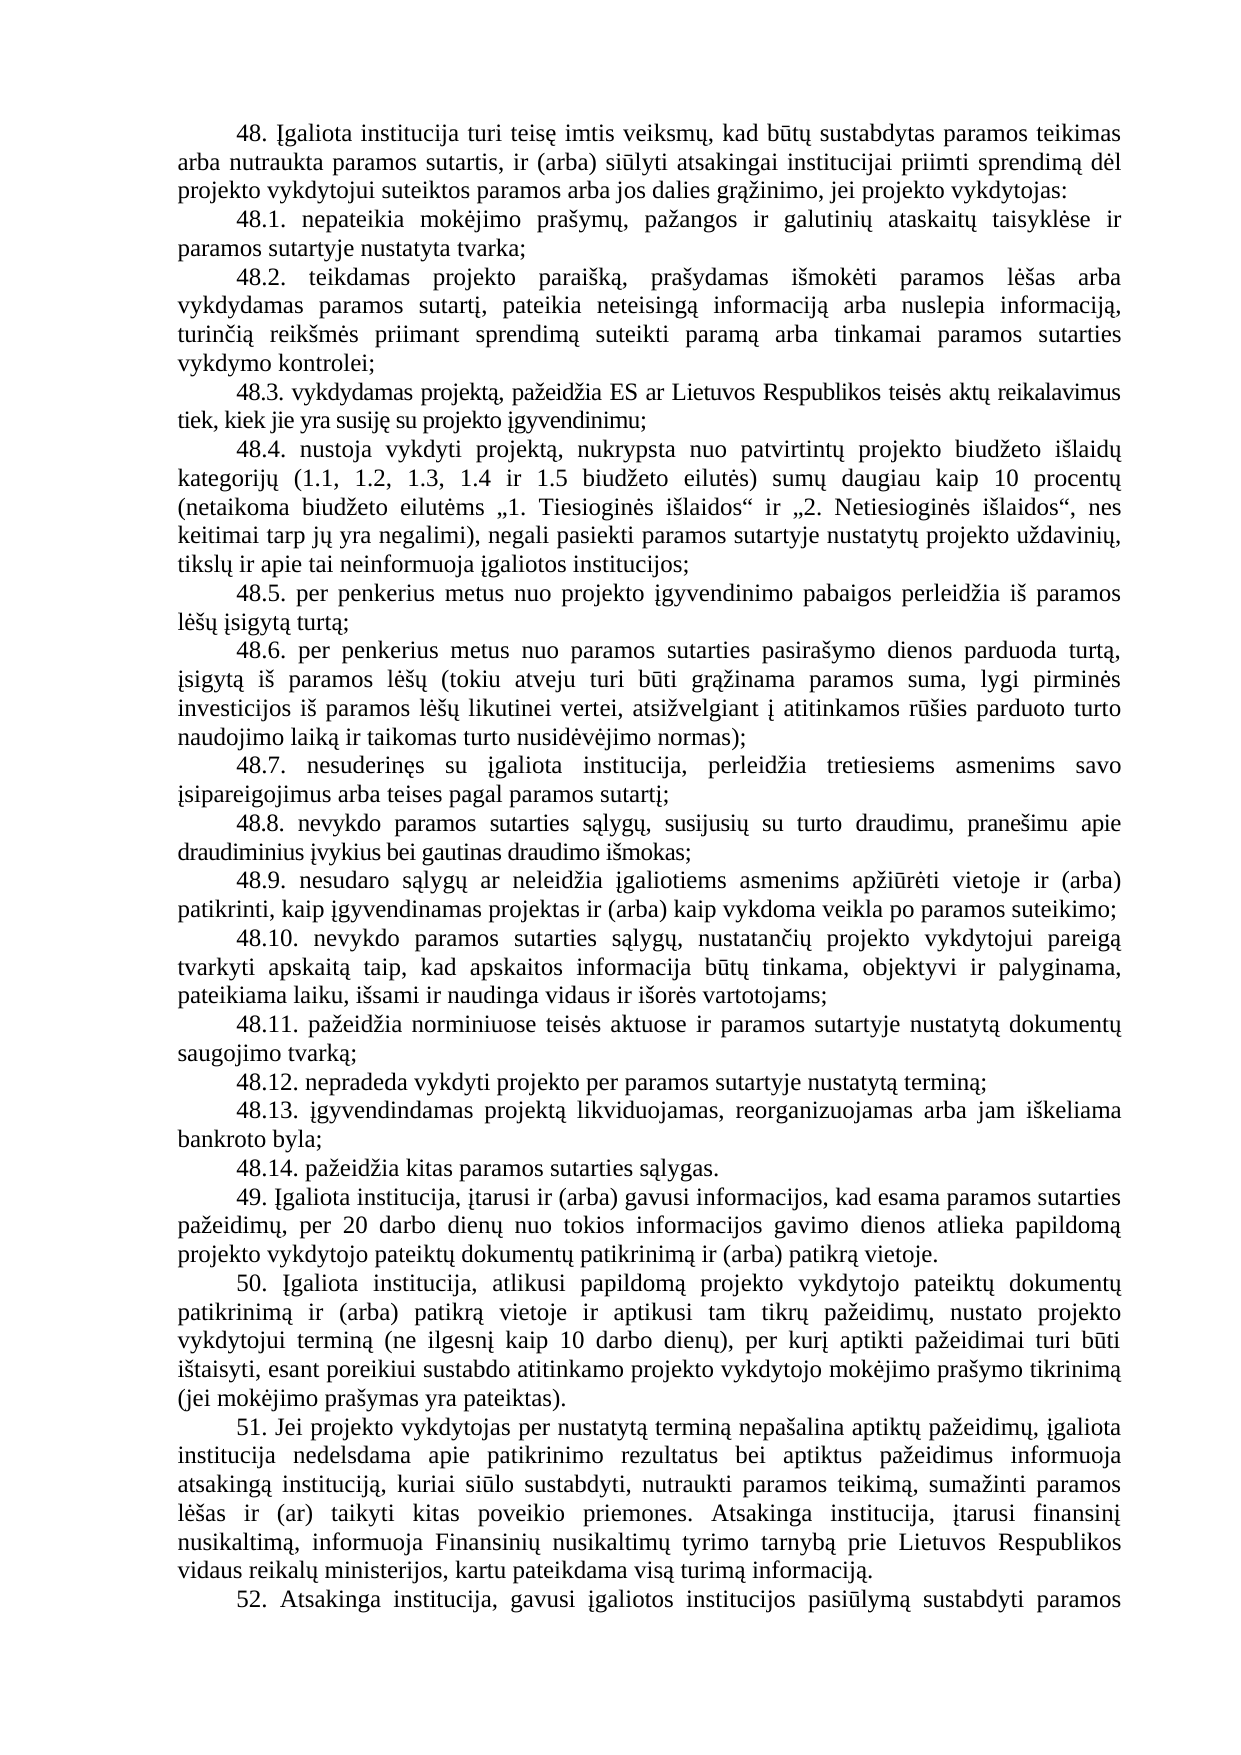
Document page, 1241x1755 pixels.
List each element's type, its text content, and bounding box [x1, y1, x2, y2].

text 48. Įgaliota institucija turi teisę imtis veiksmų, kad būtų sustabdytas paramos teikimas arba nutraukta paramos sutartis, ir (arba) siūlyti atsakingai institucijai priimti sprendimą dėl projekto vykdytojui suteiktos paramos arba jos dalies grąžinimo, jei projekto vykdytojas: [177, 118, 1122, 204]
text 48.7. nesuderinęs su įgaliota institucija, perleidžia tretiesiems asmenims savo įsipareigojimus arba teises pagal paramos sutartį; [177, 751, 1122, 808]
text 48.11. pažeidžia norminiuose teisės aktuose ir paramos sutartyje nustatytą dokumentų saugojimo tvarką; [177, 1009, 1122, 1067]
text 48.12. nepradeda vykdyti projekto per paramos sutartyje nustatytą terminą; [177, 1067, 1122, 1096]
text 50. Įgaliota institucija, atlikusi papildomą projekto vykdytojo pateiktų dokumentų patikrinimą ir (arba) patikrą vietoje ir aptikusi tam tikrų pažeidimų, nustato projekto vykdytojui terminą (ne ilgesnį kaip 10 darbo dienų), per kurį aptikti pažeidimai turi būti ištaisyti, esant poreikiui sustabdo atitinkamo projekto vykdytojo mokėjimo prašymo tikrinimą (jei mokėjimo prašymas yra pateiktas). [177, 1268, 1122, 1412]
text 51. Jei projekto vykdytojas per nustatytą terminą nepašalina aptiktų pažeidimų, įgaliota institucija nedelsdama apie patikrinimo rezultatus bei aptiktus pažeidimus informuoja atsakingą instituciją, kuriai siūlo sustabdyti, nutraukti paramos teikimą, sumažinti paramos lėšas ir (ar) taikyti kitas poveikio priemones. Atsakinga institucija, įtarusi finansinį nusikaltimą, informuoja Finansinių nusikaltimų tyrimo tarnybą prie Lietuvos Respublikos vidaus reikalų ministerijos, kartu pateikdama visą turimą informaciją. [177, 1412, 1122, 1584]
text 48.5. per penkerius metus nuo projekto įgyvendinimo pabaigos perleidžia iš paramos lėšų įsigytą turtą; [177, 578, 1122, 636]
text 48.9. nesudaro sąlygų ar neleidžia įgaliotiems asmenims apžiūrėti vietoje ir (arba) patikrinti, kaip įgyvendinamas projektas ir (arba) kaip vykdoma veikla po paramos suteikimo; [177, 866, 1122, 923]
text 48.2. teikdamas projekto paraišką, prašydamas išmokėti paramos lėšas arba vykdydamas paramos sutartį, pateikia neteisingą informaciją arba nuslepia informaciją, turinčią reikšmės priimant sprendimą suteikti paramą arba tinkamai paramos sutarties vykdymo kontrolei; [177, 262, 1122, 377]
text 48.14. pažeidžia kitas paramos sutarties sąlygas. [177, 1153, 1122, 1182]
text 49. Įgaliota institucija, įtarusi ir (arba) gavusi informacijos, kad esama paramos sutarties pažeidimų, per 20 darbo dienų nuo tokios informacijos gavimo dienos atlieka papildomą projekto vykdytojo pateiktų dokumentų patikrinimą ir (arba) patikrą vietoje. [177, 1182, 1122, 1268]
text 48.6. per penkerius metus nuo paramos sutarties pasirašymo dienos parduoda turtą, įsigytą iš paramos lėšų (tokiu atveju turi būti grąžinama paramos suma, lygi pirminės investicijos iš paramos lėšų likutinei vertei, atsižvelgiant į atitinkamos rūšies parduoto turto naudojimo laiką ir taikomas turto nusidėvėjimo normas); [177, 636, 1122, 751]
text 48.4. nustoja vykdyti projektą, nukrypsta nuo patvirtintų projekto biudžeto išlaidų kategorijų (1.1, 1.2, 1.3, 1.4 ir 1.5 biudžeto eilutės) sumų daugiau kaip 10 procentų (netaikoma biudžeto eilutėms „1. Tiesioginės išlaidos“ ir „2. Netiesioginės išlaidos“, nes keitimai tarp jų yra negalimi), negali pasiekti paramos sutartyje nustatytų projekto uždavinių, tikslų ir apie tai neinformuoja įgaliotos institucijos; [177, 434, 1122, 578]
text 48.13. įgyvendindamas projektą likviduojamas, reorganizuojamas arba jam iškeliama bankroto byla; [177, 1096, 1122, 1153]
text 48.8. nevykdo paramos sutarties sąlygų, susijusių su turto draudimu, pranešimu apie draudiminius įvykius bei gautinas draudimo išmokas; [177, 808, 1122, 866]
text 48.10. nevykdo paramos sutarties sąlygų, nustatančių projekto vykdytojui pareigą tvarkyti apskaitą taip, kad apskaitos informacija būtų tinkama, objektyvi ir palyginama, pateikiama laiku, išsami ir naudinga vidaus ir išorės vartotojams; [177, 923, 1122, 1009]
text 48.3. vykdydamas projektą, pažeidžia ES ar Lietuvos Respublikos teisės aktų reikalavimus tiek, kiek jie yra susiję su projekto įgyvendinimu; [177, 377, 1122, 434]
text 52. Atsakinga institucija, gavusi įgaliotos institucijos pasiūlymą sustabdyti paramos [177, 1584, 1122, 1613]
text 48.1. nepateikia mokėjimo prašymų, pažangos ir galutinių ataskaitų taisyklėse ir paramos sutartyje nustatyta tvarka; [177, 204, 1122, 262]
